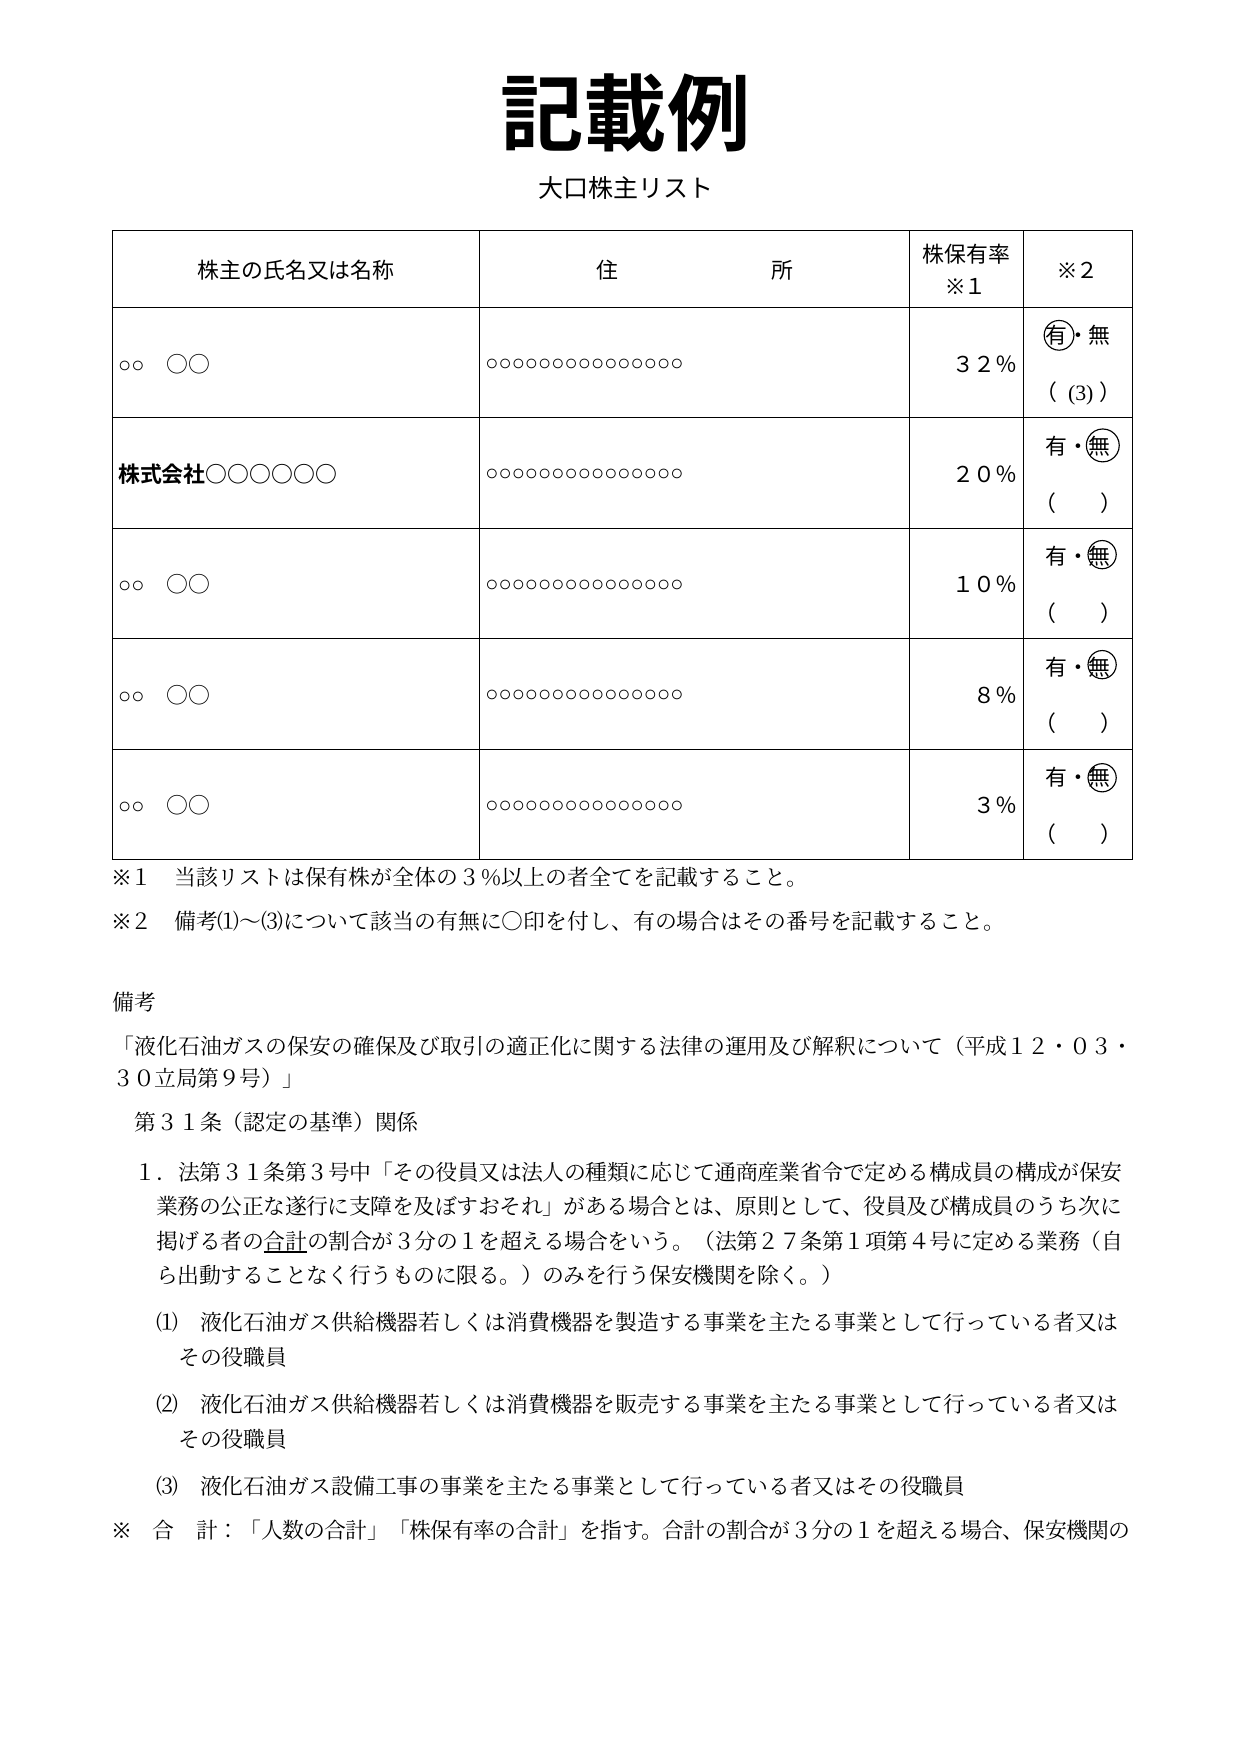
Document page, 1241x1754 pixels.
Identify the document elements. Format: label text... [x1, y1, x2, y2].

text ⑵ 液化石油ガス供給機器若しくは消費機器を販売する事業を主たる事業として行っている者又はその役職員 [112, 1387, 1140, 1453]
text １．法第３１条第３号中「その役員又は法人の種類に応じて通商産業省令で定める構成員の構成が保安業務の公正な遂行に支障を及ぼすおそれ」がある場合とは、原則として、役員及び構成員のうち次に掲げる者の合計の割合が３分の１を超える場合をいう。（法第２７条第１項第４号に定める業務（自ら出動することなく行うものに限る。）のみを行う保安機関を除く。） [112, 1155, 1140, 1290]
table_header 株保有率 ※１ [910, 231, 1023, 307]
text 「液化石油ガスの保安の確保及び取引の適正化に関する法律の運用及び解釈について（平成１２・０３・３０立局第９号）」 [112, 1029, 1140, 1092]
table_cell ８％ [910, 639, 1023, 748]
table_cell ○○○○○○○○○○○○○○○ [480, 529, 909, 638]
table_cell ３２％ [910, 308, 1023, 417]
text ※ 合 計：「人数の合計」「株保有率の合計」を指す。合計の割合が３分の１を超える場合、保安機関の [112, 1513, 1140, 1544]
text 第３１条（認定の基準）関係 [112, 1105, 1140, 1136]
table_cell 株式会社○○○○○○ [113, 418, 479, 528]
table_cell １０％ [910, 529, 1023, 638]
table_cell ○○ ○○ [113, 529, 479, 638]
text ⑶ 液化石油ガス設備工事の事業を主たる事業として行っている者又はその役職員 [112, 1469, 1140, 1500]
table_cell ○○ ○○ [113, 308, 479, 417]
table_cell 有・無 （ ） [1024, 418, 1132, 528]
table_cell ○○○○○○○○○○○○○○○ [480, 308, 909, 417]
table_header ※２ [1024, 231, 1132, 307]
table_cell ○○ ○○ [113, 639, 479, 748]
table_cell ○○ ○○ [113, 750, 479, 859]
table_cell 有・無 （ ） [1024, 529, 1132, 638]
text 大口株主リスト [112, 168, 1140, 205]
text ※１ 当該リストは保有株が全体の３％以上の者全てを記載すること。 [112, 860, 1140, 891]
table_cell ３％ [910, 750, 1023, 859]
table_cell ○○○○○○○○○○○○○○○ [480, 639, 909, 748]
table_cell 有・無 （ (3) ） [1024, 308, 1132, 417]
text ⑴ 液化石油ガス供給機器若しくは消費機器を製造する事業を主たる事業として行っている者又はその役職員 [112, 1306, 1140, 1372]
table_header 住 所 [480, 231, 909, 307]
table_cell 有・無 （ ） [1024, 750, 1132, 859]
table_cell ２０％ [910, 418, 1023, 528]
text 備考 [112, 986, 1140, 1017]
text ※２ 備考⑴～⑶について該当の有無に○印を付し、有の場合はその番号を記載すること。 [112, 904, 1140, 935]
table_cell ○○○○○○○○○○○○○○○ [480, 418, 909, 528]
table_cell 有・無 （ ） [1024, 639, 1132, 748]
table_header 株主の氏名又は名称 [113, 231, 479, 307]
table_cell ○○○○○○○○○○○○○○○ [480, 750, 909, 859]
